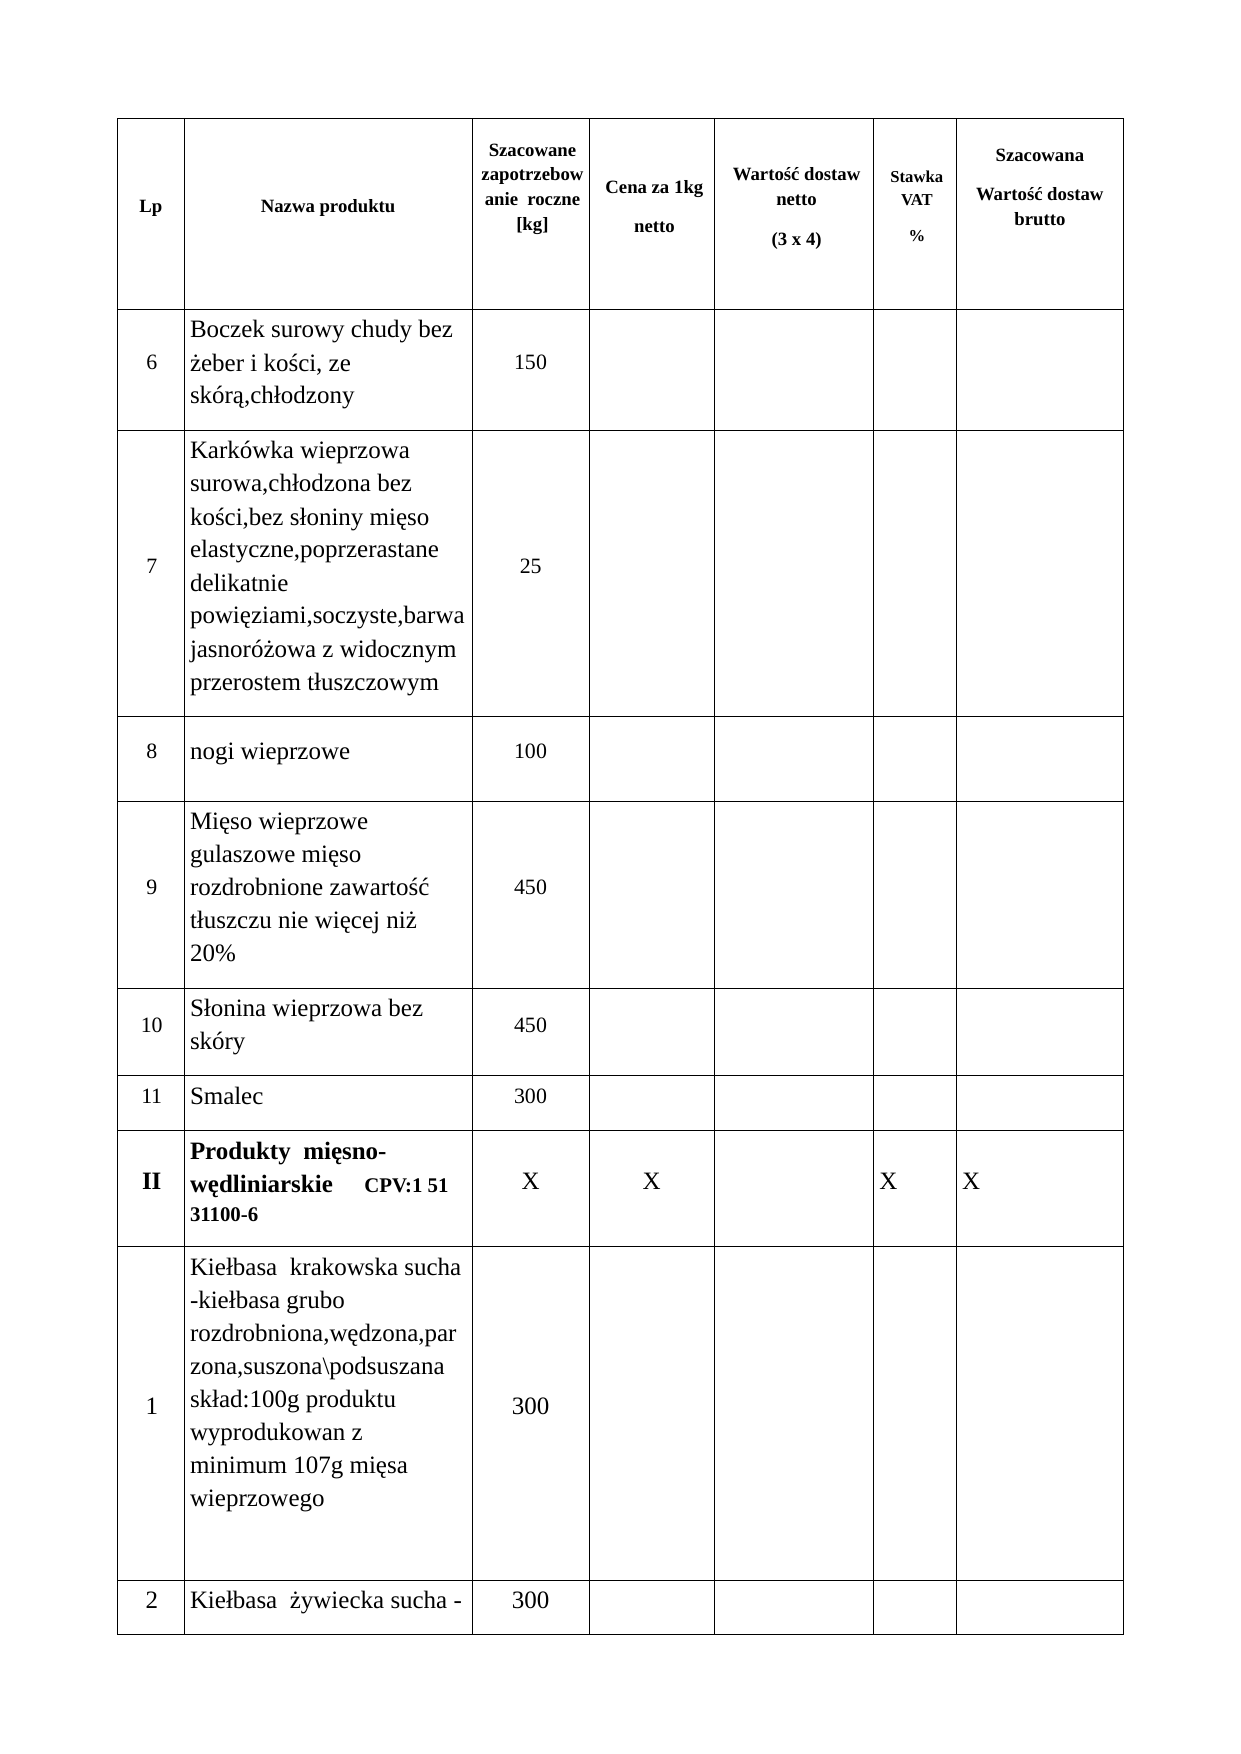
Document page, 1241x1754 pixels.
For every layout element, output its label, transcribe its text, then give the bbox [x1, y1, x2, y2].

table_cell [715, 1076, 873, 1130]
table_cell [874, 431, 956, 716]
table_cell [957, 802, 1123, 987]
table_cell 7 [118, 431, 184, 716]
table_cell 10 [118, 989, 184, 1075]
table_cell 11 [118, 1076, 184, 1130]
table_cell 300 [473, 1076, 589, 1130]
table_cell [957, 1581, 1123, 1634]
table_cell [957, 431, 1123, 716]
table_cell X [874, 1131, 956, 1246]
table_cell [715, 717, 873, 801]
table_cell Mięso wieprzowe gulaszowe mięso rozdrobnione zawartość tłuszczu nie więcej niż 20% [185, 802, 472, 987]
table_cell 300 [473, 1581, 589, 1634]
table_header Szacowane zapotrzebowanie roczne [kg] [473, 119, 589, 309]
table_cell 1 [118, 1247, 184, 1579]
table_cell 300 [473, 1247, 589, 1579]
table_cell [957, 989, 1123, 1075]
table_cell [715, 310, 873, 430]
table_cell X [473, 1131, 589, 1246]
table_cell 450 [473, 989, 589, 1075]
table_header Nazwa produktu [185, 119, 472, 309]
table_cell Boczek surowy chudy bez żeber i kości, ze skórą,chłodzony [185, 310, 472, 430]
table_cell 25 [473, 431, 589, 716]
table_cell [715, 802, 873, 987]
table_header Szacowana Wartość dostaw brutto [957, 119, 1123, 309]
table_cell [957, 1247, 1123, 1579]
table_cell [590, 989, 714, 1075]
table_cell [715, 431, 873, 716]
table_cell X [590, 1131, 714, 1246]
table_cell Kiełbasa żywiecka sucha [185, 1581, 472, 1634]
table_cell [874, 989, 956, 1075]
table_cell Słonina wieprzowa bez skóry [185, 989, 472, 1075]
table_cell 8 [118, 717, 184, 801]
table_cell [874, 310, 956, 430]
table_cell 6 [118, 310, 184, 430]
table_cell [715, 1131, 873, 1246]
table_cell [590, 1247, 714, 1579]
table_cell Kiełbasa krakowska sucha -kiełbasa grubo rozdrobniona,wędzona,parzona,suszona\podsuszana skład:100g produktu wyprodukowan z minimum 107g mięsa wieprzowego [185, 1247, 472, 1579]
table_cell II [118, 1131, 184, 1246]
table_cell [590, 310, 714, 430]
table_cell 450 [473, 802, 589, 987]
table_cell [590, 1076, 714, 1130]
table_cell [590, 802, 714, 987]
table_header Stawka VAT % [874, 119, 956, 309]
table_cell 100 [473, 717, 589, 801]
table_header Cena za 1kg netto [590, 119, 714, 309]
table_cell Karkówka wieprzowa surowa,chłodzona bez kości,bez słoniny mięso elastyczne,poprzerastane delikatnie powięziami,soczyste,barwa jasnoróżowa z widocznym przerostem tłuszczowym [185, 431, 472, 716]
table_cell [957, 310, 1123, 430]
table_cell [874, 802, 956, 987]
table_cell [874, 1076, 956, 1130]
table_cell 2 [118, 1581, 184, 1634]
table_cell [715, 989, 873, 1075]
table_cell [874, 1581, 956, 1634]
table_cell [715, 1581, 873, 1634]
table_cell 9 [118, 802, 184, 987]
table_cell [590, 1581, 714, 1634]
table_cell [874, 717, 956, 801]
table_cell [874, 1247, 956, 1579]
table_cell [957, 717, 1123, 801]
table_header Lp [118, 119, 184, 309]
table_cell [957, 1076, 1123, 1130]
table_cell X [957, 1131, 1123, 1246]
table_cell [715, 1247, 873, 1579]
table_header Wartość dostaw netto (3 x 4) [715, 119, 873, 309]
table_cell Smalec [185, 1076, 472, 1130]
table_cell Produkty mięsno- wędliniarskie CPV:1 51 31100-6 [185, 1131, 472, 1246]
table_cell 150 [473, 310, 589, 430]
table_cell [590, 431, 714, 716]
table_cell [590, 717, 714, 801]
table_cell nogi wieprzowe [185, 717, 472, 801]
